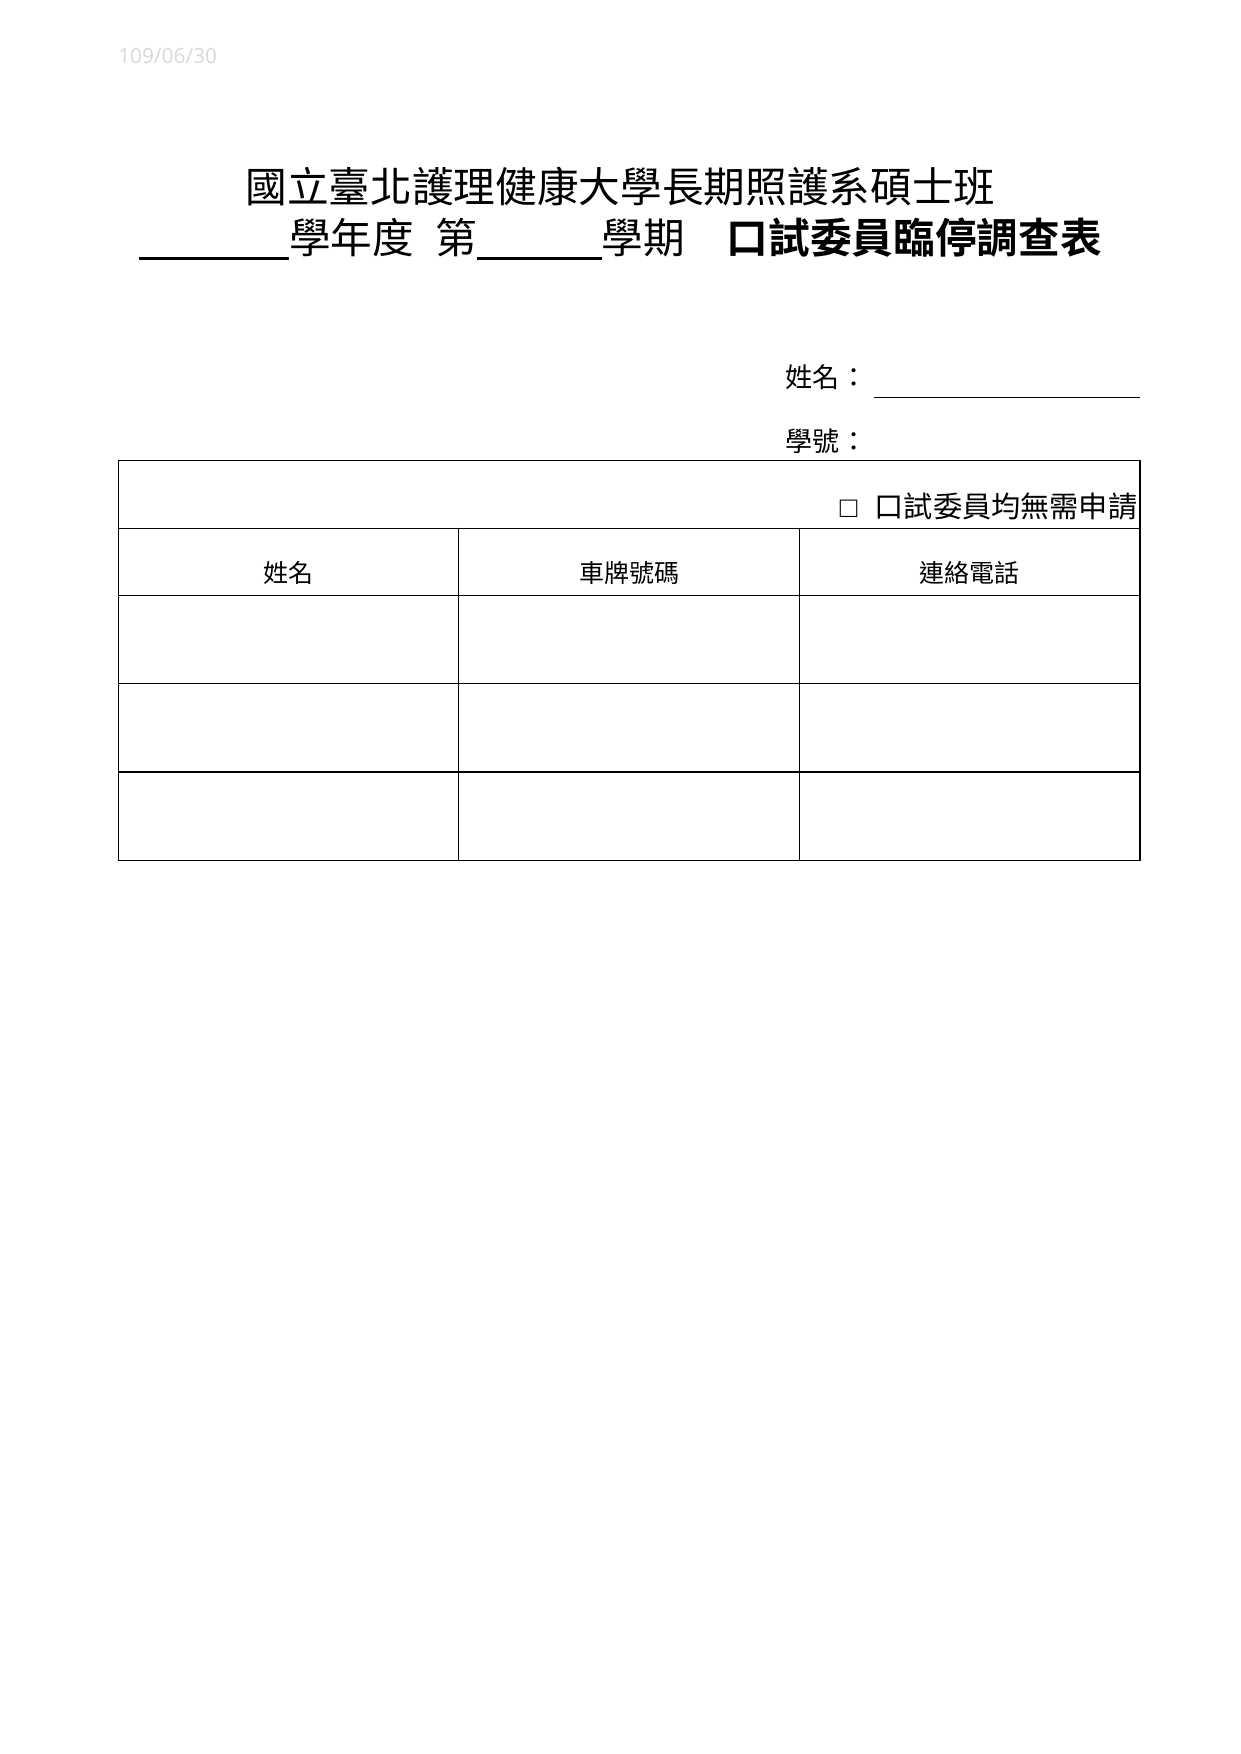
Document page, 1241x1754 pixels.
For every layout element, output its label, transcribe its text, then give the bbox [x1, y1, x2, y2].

table_cell [119, 684, 458, 771]
table_cell [119, 596, 458, 683]
table_cell [800, 773, 1139, 860]
table_cell 姓名 [119, 529, 458, 595]
table_cell [118, 397, 783, 460]
table_cell [800, 684, 1139, 771]
text 學年度 第 學期 口試委員臨停調查表 [118, 206, 1122, 266]
table_header 姓名： [783, 334, 874, 397]
text 國立臺北護理健康大學長期照護系碩士班 [118, 143, 1122, 206]
table_header [874, 334, 1140, 397]
table_cell 學號： [783, 397, 874, 460]
table_cell 連絡電話 [800, 529, 1139, 595]
table_cell [119, 773, 458, 860]
table_cell 車牌號碼 [459, 529, 799, 595]
table_cell [459, 596, 799, 683]
table_cell □ 口試委員均無需申請 [119, 461, 1139, 527]
table_cell [800, 596, 1139, 683]
table_cell [459, 773, 799, 860]
table_header [118, 334, 783, 397]
table_cell [459, 684, 799, 771]
table_cell [874, 398, 1140, 460]
